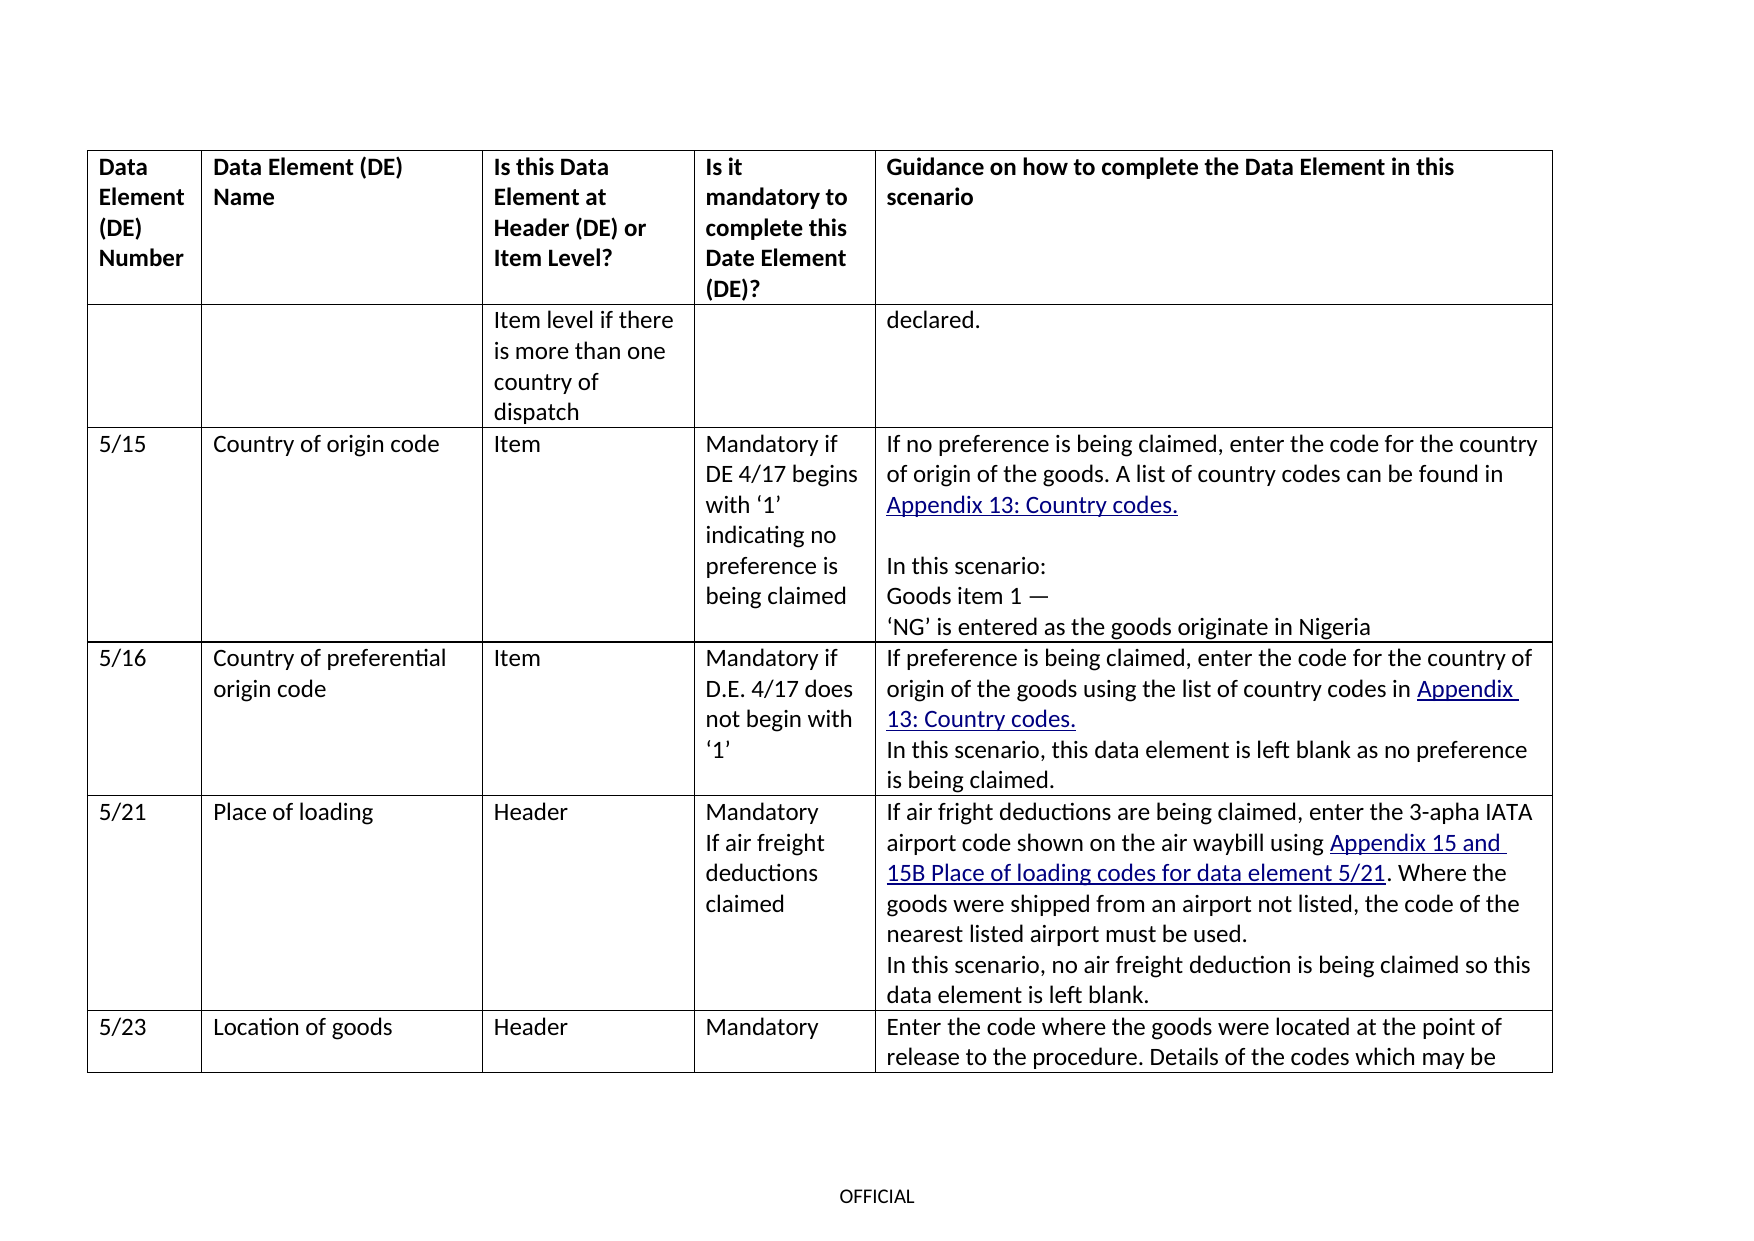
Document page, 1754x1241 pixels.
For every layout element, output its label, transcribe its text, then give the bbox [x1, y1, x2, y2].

table_cell If no preference is being claimed, enter the code for the country of origin of the goods. A list of country codes can be found in Appendix 13: Country codes. In this scenario: Goods item 1 — ‘NG’ is entered as the goods originate in Nigeria [876, 428, 1552, 641]
table_cell 5/16 [88, 643, 201, 795]
table_cell Item level if there is more than one country of dispatch [483, 305, 694, 427]
table_cell declared. [876, 305, 1552, 427]
table_cell Header [483, 796, 694, 1010]
table_cell Country of origin code [202, 428, 482, 641]
table_cell 5/23 [88, 1011, 201, 1072]
table_header Data Element (DE) Number [88, 151, 201, 304]
table_cell Location of goods [202, 1011, 482, 1072]
table_cell 5/15 [88, 428, 201, 641]
table_cell Place of loading [202, 796, 482, 1010]
table_cell Header [483, 1011, 694, 1072]
table_cell [202, 305, 482, 427]
table_cell If preference is being claimed, enter the code for the country of origin of the goods using the list of country codes in Appendix 13: Country codes. In this scenario, this data element is left blank as no preference is being claimed. [876, 643, 1552, 795]
table_cell 5/21 [88, 796, 201, 1010]
table_cell [88, 305, 201, 427]
table_cell Mandatory [695, 1011, 875, 1072]
table_cell Mandatory if D.E. 4/17 does not begin with ‘1’ [695, 643, 875, 795]
table_cell Item [483, 643, 694, 795]
table_header Data Element (DE) Name [202, 151, 482, 304]
table_cell Enter the code where the goods were located at the point of release to the procedure. Details of the codes which may be [876, 1011, 1552, 1072]
table_cell Country of preferential origin code [202, 643, 482, 795]
table_cell Mandatory If air freight deductions claimed [695, 796, 875, 1010]
table_header Is it mandatory to complete this Date Element (DE)? [695, 151, 875, 304]
table_cell [695, 305, 875, 427]
table_cell Item [483, 428, 694, 641]
table_header Is this Data Element at Header (DE) or Item Level? [483, 151, 694, 304]
table_cell If air fright deductions are being claimed, enter the 3-apha IATA airport code shown on the air waybill using Appendix 15 and 15B Place of loading codes for data element 5/21. Where the goods were shipped from an airport not listed, the code of the nearest listed airport must be used. In this scenario, no air freight deduction is being claimed so this data element is left blank. [876, 796, 1552, 1010]
table_cell Mandatory if DE 4/17 begins with ‘1’ indicating no preference is being claimed [695, 428, 875, 641]
table_header Guidance on how to complete the Data Element in this scenario [876, 151, 1552, 304]
